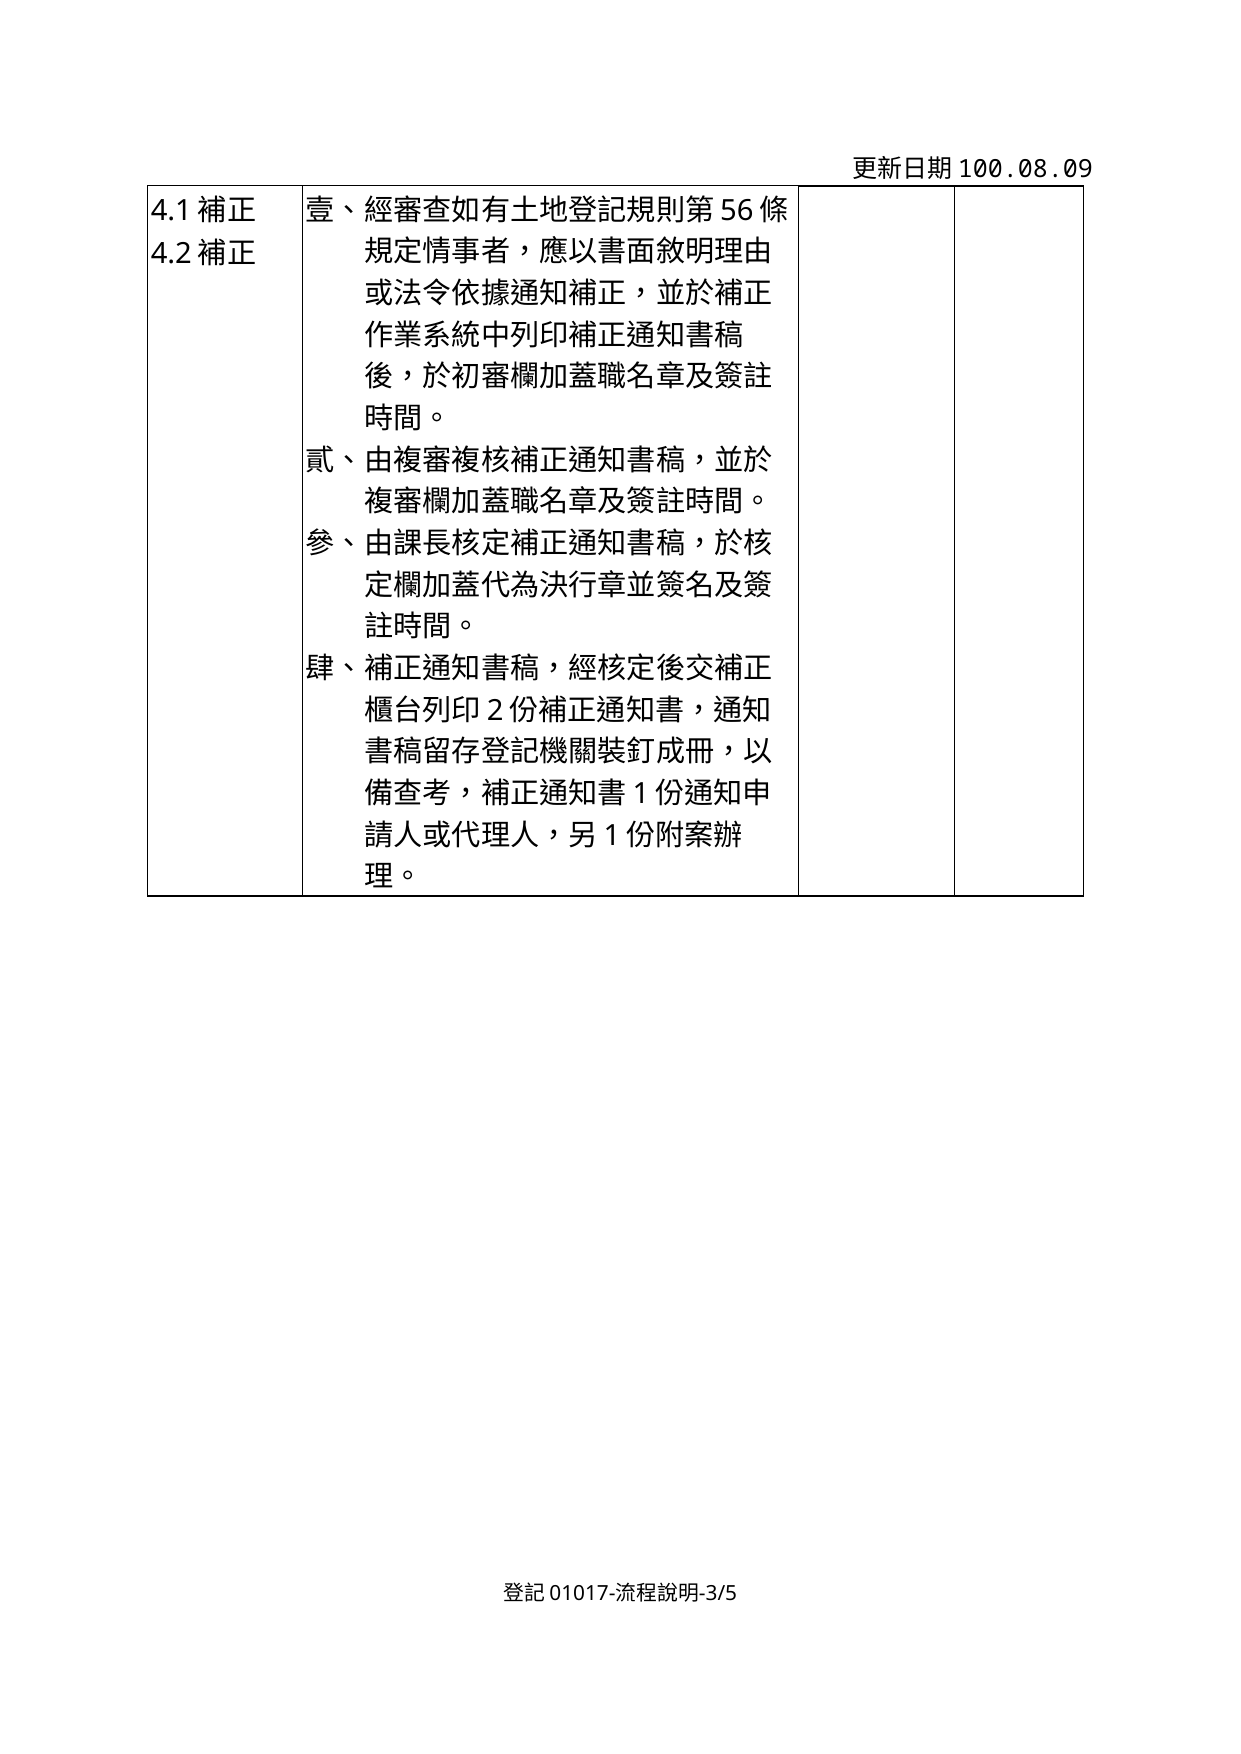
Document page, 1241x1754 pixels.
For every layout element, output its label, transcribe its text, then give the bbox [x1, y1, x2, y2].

table_cell [799, 187, 954, 895]
table_cell 4.1補正 4.2補正 [148, 186, 302, 895]
table_cell 經審查如有土地登記規則第56條規定情事者，應以書面敘明理由或法令依據通知補正，並於補正作業系統中列印補正通知書稿後，於初審欄加蓋職名章及簽註時間。 由複審複核補正通知書稿，並於複審欄加蓋職名章及簽註時間。 由課長核定補正通知書稿，於核定欄加蓋代為決行章並簽名及簽註時間。 補正通知書稿，經核定後交補正櫃台列印2份補正通知書，通知書稿留存登記機關裝釘成冊，以備查考，補正通知書1份通知申請人或代理人，另1份附案辦理。 [303, 186, 798, 895]
table_cell [955, 187, 1083, 895]
